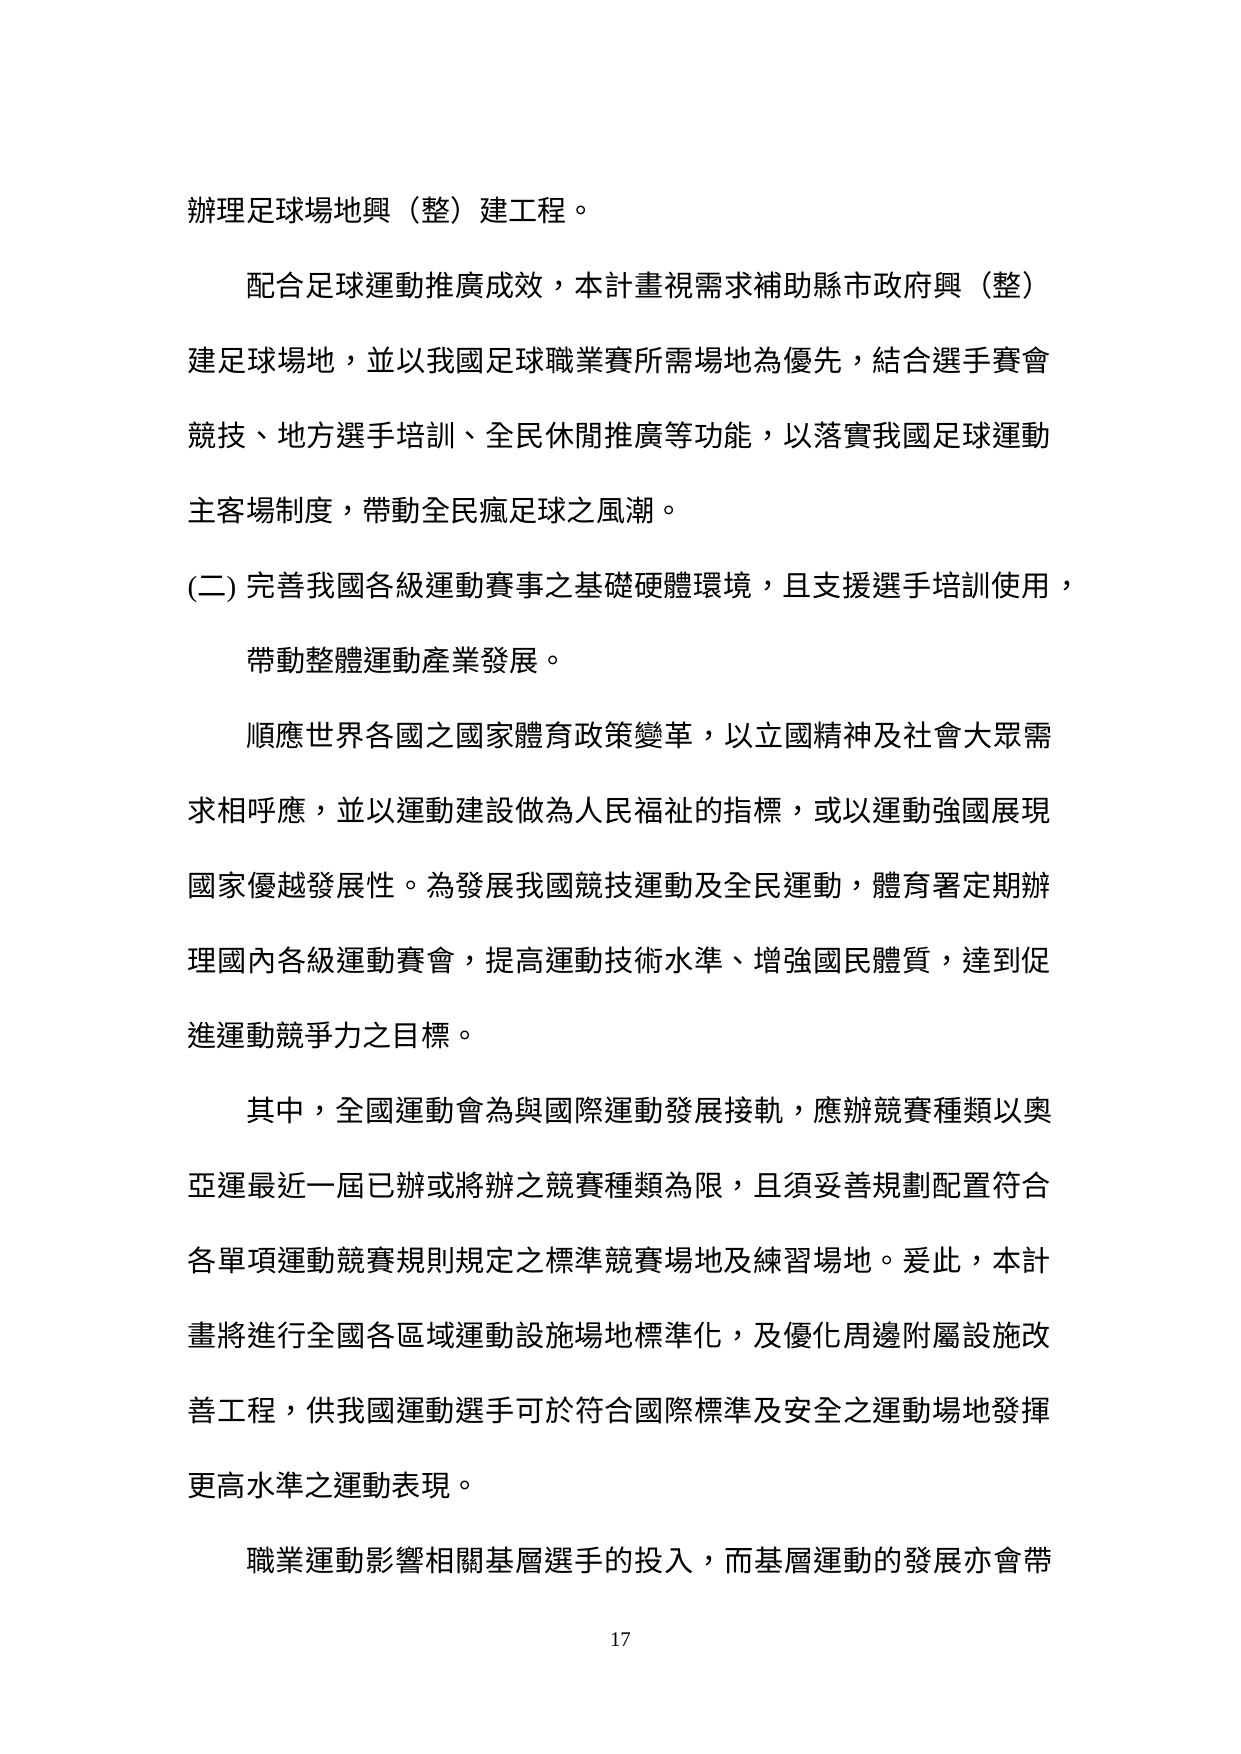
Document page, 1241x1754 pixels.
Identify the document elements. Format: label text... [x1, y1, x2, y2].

text 職業運動影響相關基層選手的投入，而基層運動的發展亦會帶 [187, 1514, 1053, 1589]
text 配合足球運動推廣成效，本計畫視需求補助縣市政府興（整）建足球場地，並以我國足球職業賽所需場地為優先，結合選手賽會競技、地方選手培訓、全民休閒推廣等功能，以落實我國足球運動主客場制度，帶動全民瘋足球之風潮。 [187, 239, 1053, 539]
text 順應世界各國之國家體育政策變革，以立國精神及社會大眾需求相呼應，並以運動建設做為人民福祉的指標，或以運動強國展現國家優越發展性。為發展我國競技運動及全民運動，體育署定期辦理國內各級運動賽會，提高運動技術水準、增強國民體質，達到促進運動競爭力之目標。 [187, 689, 1053, 1064]
text 其中，全國運動會為與國際運動發展接軌，應辦競賽種類以奧亞運最近一屆已辦或將辦之競賽種類為限，且須妥善規劃配置符合各單項運動競賽規則規定之標準競賽場地及練習場地。爰此，本計畫將進行全國各區域運動設施場地標準化，及優化周邊附屬設施改善工程，供我國運動選手可於符合國際標準及安全之運動場地發揮更高水準之運動表現。 [187, 1064, 1053, 1514]
text 在總統體育策略中提及「國際賽事接軌」與「改善運動場館」，以及「整合現有場館，發展南北兩大國際級運動賽會園區」的政策下，我國因應辦理「2017臺北世界大學運動會」，已於北部6縣市辦理足球場地興（整）建工程。 [187, 164, 1053, 239]
list 完善我國各級運動賽事之基礎硬體環境，且支援選手培訓使用，帶動整體運動產業發展。 [187, 539, 1053, 689]
